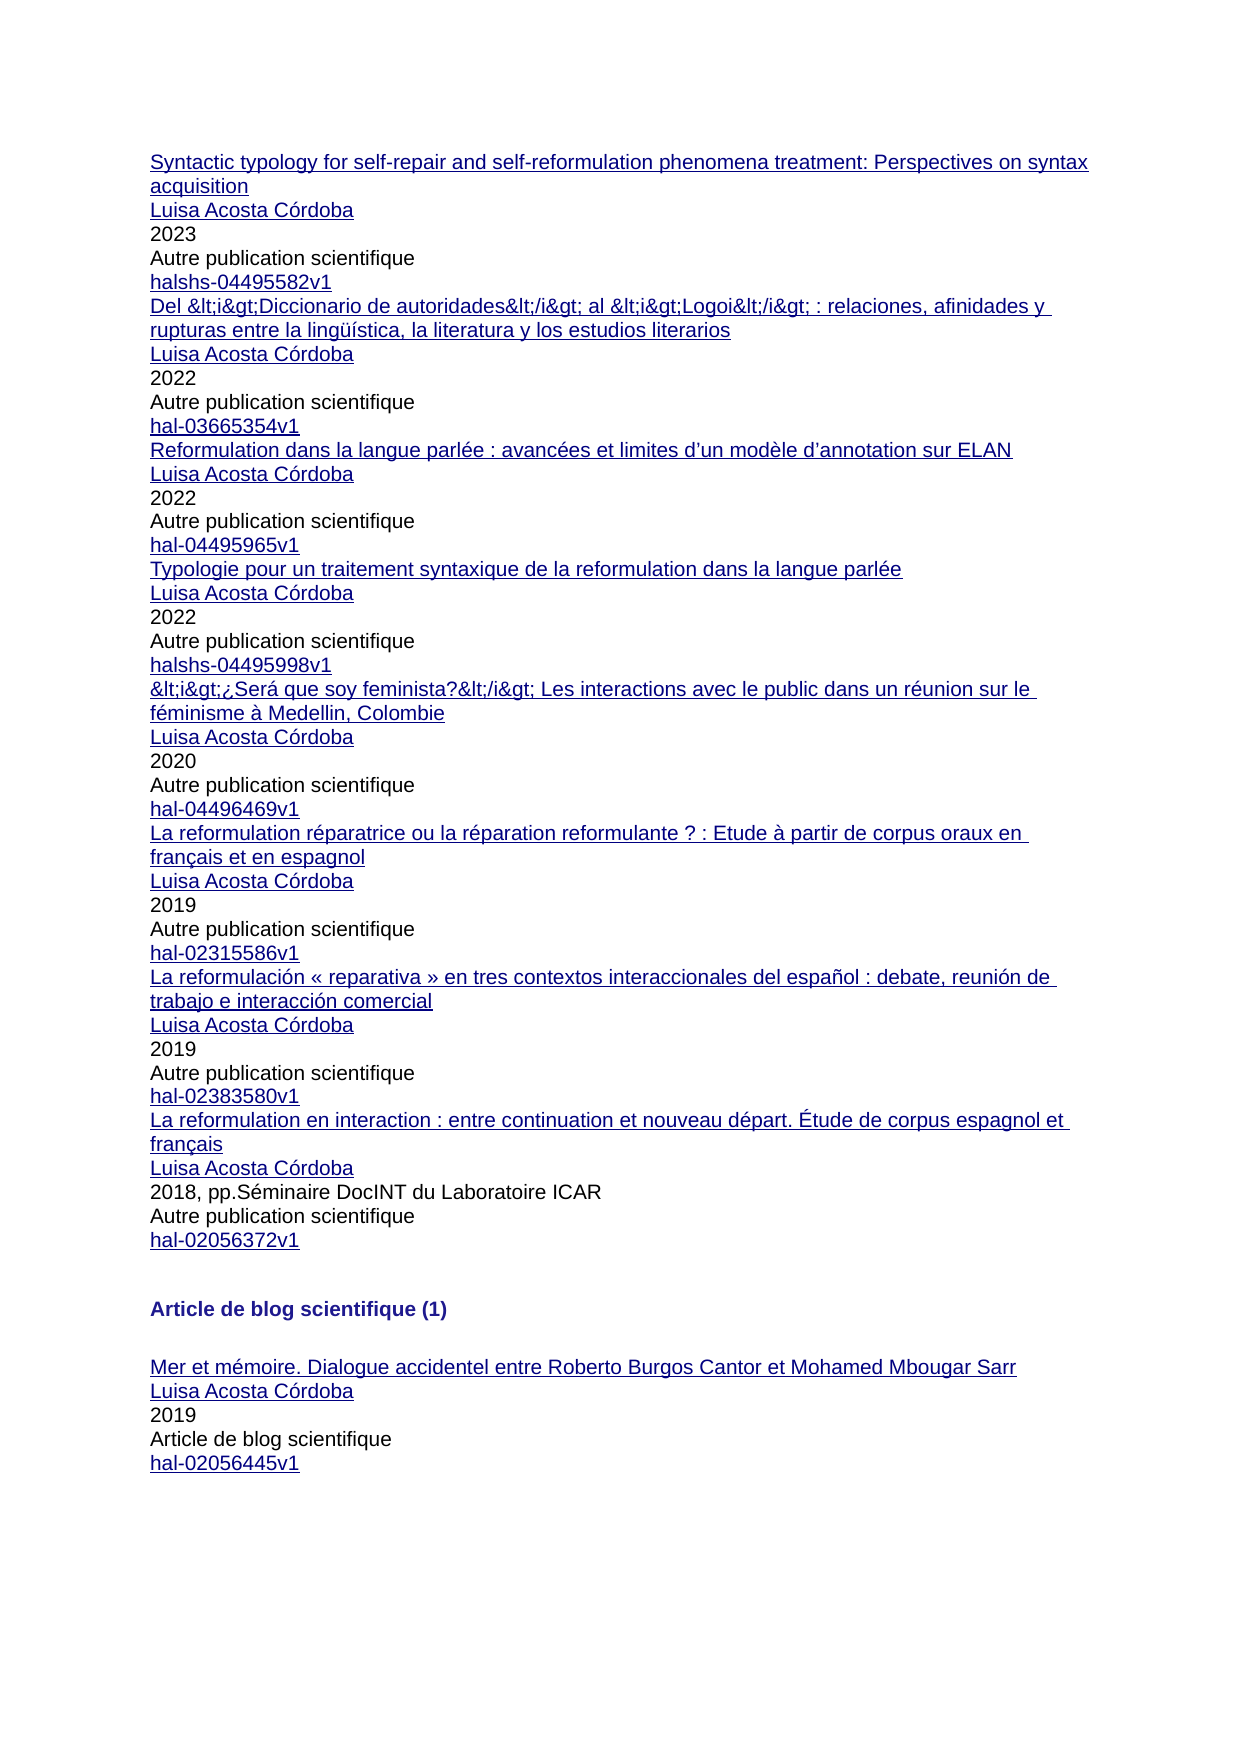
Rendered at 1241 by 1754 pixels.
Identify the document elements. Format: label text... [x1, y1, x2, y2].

table_cell &lt;i&gt;¿Será que soy feminista?&lt;/i&gt; Les interactions avec le public dans un réunion sur le féminisme à Medellin, Colombie Luisa Acosta Córdoba 2020 Autre publication scientifique hal-04496469v1 [150, 677, 1090, 821]
subtitle Article de blog scientifique (1) [150, 1297, 1090, 1321]
table_cell Syntactic typology for self-repair and self-reformulation phenomena treatment: Perspectives on syntax acquisition Luisa Acosta Córdoba 2023 Autre publication scientifique halshs-04495582v1 [150, 150, 1090, 294]
table_header Mer et mémoire. Dialogue accidentel entre Roberto Burgos Cantor et Mohamed Mbougar Sarr Luisa Acosta Córdoba 2019 Article de blog scientifique hal-02056445v1 [150, 1355, 1090, 1475]
table_cell Del &lt;i&gt;Diccionario de autoridades&lt;/i&gt; al &lt;i&gt;Logoi&lt;/i&gt; : relaciones, afinidades y rupturas entre la lingüística, la literatura y los estudios literarios Luisa Acosta Córdoba 2022 Autre publication scientifique hal-03665354v1 [150, 294, 1090, 437]
table_cell La reformulation réparatrice ou la réparation reformulante ? : Etude à partir de corpus oraux en français et en espagnol Luisa Acosta Córdoba 2019 Autre publication scientifique hal-02315586v1 [150, 821, 1090, 964]
table_cell La reformulación « reparativa » en tres contextos interaccionales del español : debate, reunión de trabajo e interacción comercial Luisa Acosta Córdoba 2019 Autre publication scientifique hal-02383580v1 [150, 965, 1090, 1108]
table_cell Typologie pour un traitement syntaxique de la reformulation dans la langue parlée Luisa Acosta Córdoba 2022 Autre publication scientifique halshs-04495998v1 [150, 557, 1090, 677]
table_cell Reformulation dans la langue parlée : avancées et limites d’un modèle d’annotation sur ELAN Luisa Acosta Córdoba 2022 Autre publication scientifique hal-04495965v1 [150, 438, 1090, 557]
table_cell La reformulation en interaction : entre continuation et nouveau départ. Étude de corpus espagnol et français Luisa Acosta Córdoba 2018, pp.Séminaire DocINT du Laboratoire ICAR Autre publication scientifique hal-02056372v1 [150, 1108, 1090, 1252]
